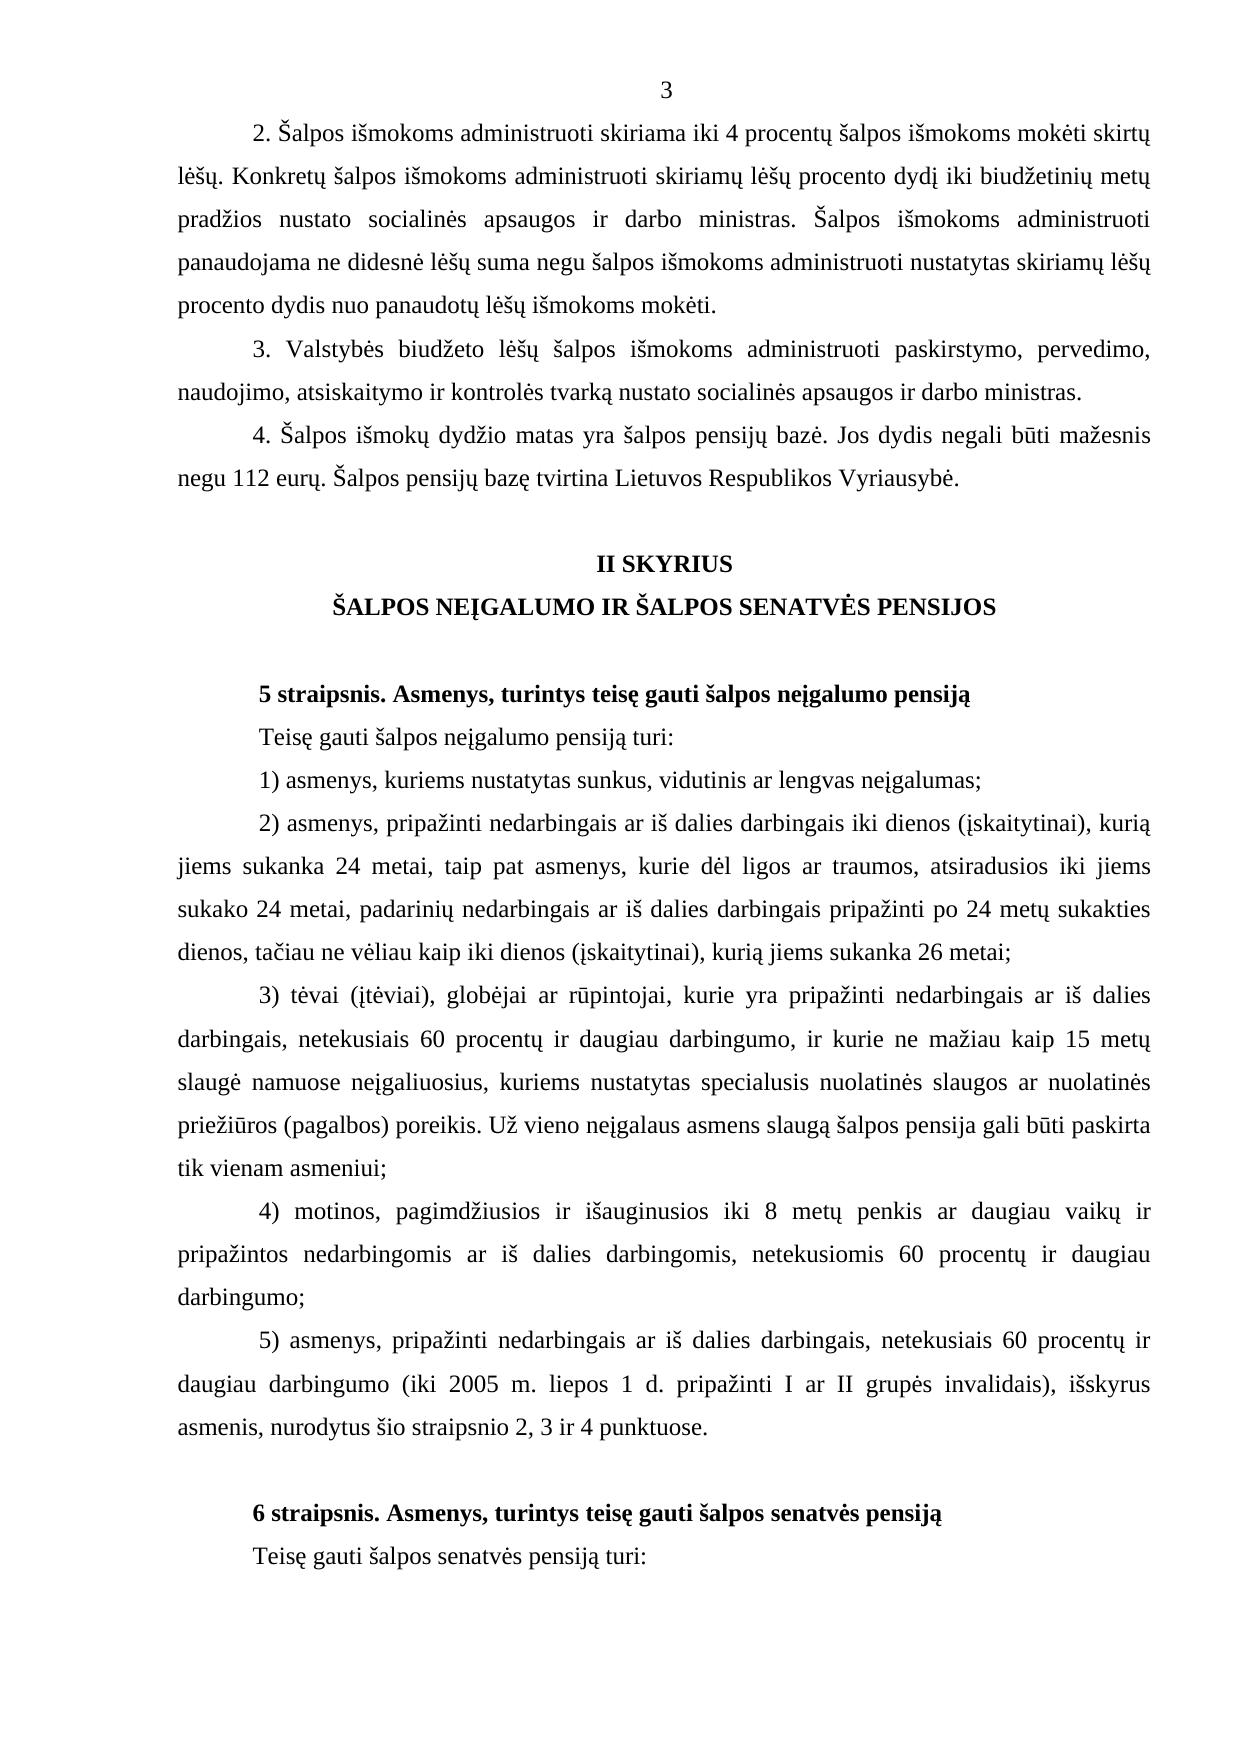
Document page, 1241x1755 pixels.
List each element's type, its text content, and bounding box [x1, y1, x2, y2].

text II SKYRIUS [177, 549, 1152, 578]
text 6 straipsnis. Asmenys, turintys teisę gauti šalpos senatvės pensiją [177, 1498, 1152, 1527]
text 2. Šalpos išmokoms administruoti skiriama iki 4 procentų šalpos išmokoms mokėti skirtų lėšų. Konkretų šalpos išmokoms administruoti skiriamų lėšų procento dydį iki biudžetinių metų pradžios nustato socialinės apsaugos ir darbo ministras. Šalpos išmokoms administruoti panaudojama ne didesnė lėšų suma negu šalpos išmokoms administruoti nustatytas skiriamų lėšų procento dydis nuo panaudotų lėšų išmokoms mokėti. [177, 118, 1152, 319]
text 4) motinos, pagimdžiusios ir išauginusios iki 8 metų penkis ar daugiau vaikų ir pripažintos nedarbingomis ar iš dalies darbingomis, netekusiomis 60 procentų ir daugiau darbingumo; [177, 1196, 1152, 1311]
text 3. Valstybės biudžeto lėšų šalpos išmokoms administruoti paskirstymo, pervedimo, naudojimo, atsiskaitymo ir kontrolės tvarką nustato socialinės apsaugos ir darbo ministras. [177, 334, 1152, 406]
text 5) asmenys, pripažinti nedarbingais ar iš dalies darbingais, netekusiais 60 procentų ir daugiau darbingumo (iki 2005 m. liepos 1 d. pripažinti I ar II grupės invalidais), išskyrus asmenis, nurodytus šio straipsnio 2, 3 ir 4 punktuose. [177, 1326, 1152, 1441]
text 5 straipsnis. Asmenys, turintys teisę gauti šalpos neįgalumo pensiją [177, 679, 1152, 707]
text Teisę gauti šalpos senatvės pensiją turi: [177, 1541, 1152, 1570]
text 4. Šalpos išmokų dydžio matas yra šalpos pensijų bazė. Jos dydis negali būti mažesnis negu 112 eurų. Šalpos pensijų bazę tvirtina Lietuvos Respublikos Vyriausybė. [177, 420, 1152, 492]
text 2) asmenys, pripažinti nedarbingais ar iš dalies darbingais iki dienos (įskaitytinai), kurią jiems sukanka 24 metai, taip pat asmenys, kurie dėl ligos ar traumos, atsiradusios iki jiems sukako 24 metai, padarinių nedarbingais ar iš dalies darbingais pripažinti po 24 metų sukakties dienos, tačiau ne vėliau kaip iki dienos (įskaitytinai), kurią jiems sukanka 26 metai; [177, 808, 1152, 966]
text 3) tėvai (įtėviai), globėjai ar rūpintojai, kurie yra pripažinti nedarbingais ar iš dalies darbingais, netekusiais 60 procentų ir daugiau darbingumo, ir kurie ne mažiau kaip 15 metų slaugė namuose neįgaliuosius, kuriems nustatytas specialusis nuolatinės slaugos ar nuolatinės priežiūros (pagalbos) poreikis. Už vieno neįgalaus asmens slaugą šalpos pensija gali būti paskirta tik vienam asmeniui; [177, 981, 1152, 1182]
text 1) asmenys, kuriems nustatytas sunkus, vidutinis ar lengvas neįgalumas; [177, 765, 1152, 794]
text ŠALPOS NEĮGALUMO IR ŠALPOS SENATVĖS PENSIJOS [177, 592, 1152, 621]
text Teisę gauti šalpos neįgalumo pensiją turi: [177, 722, 1152, 751]
